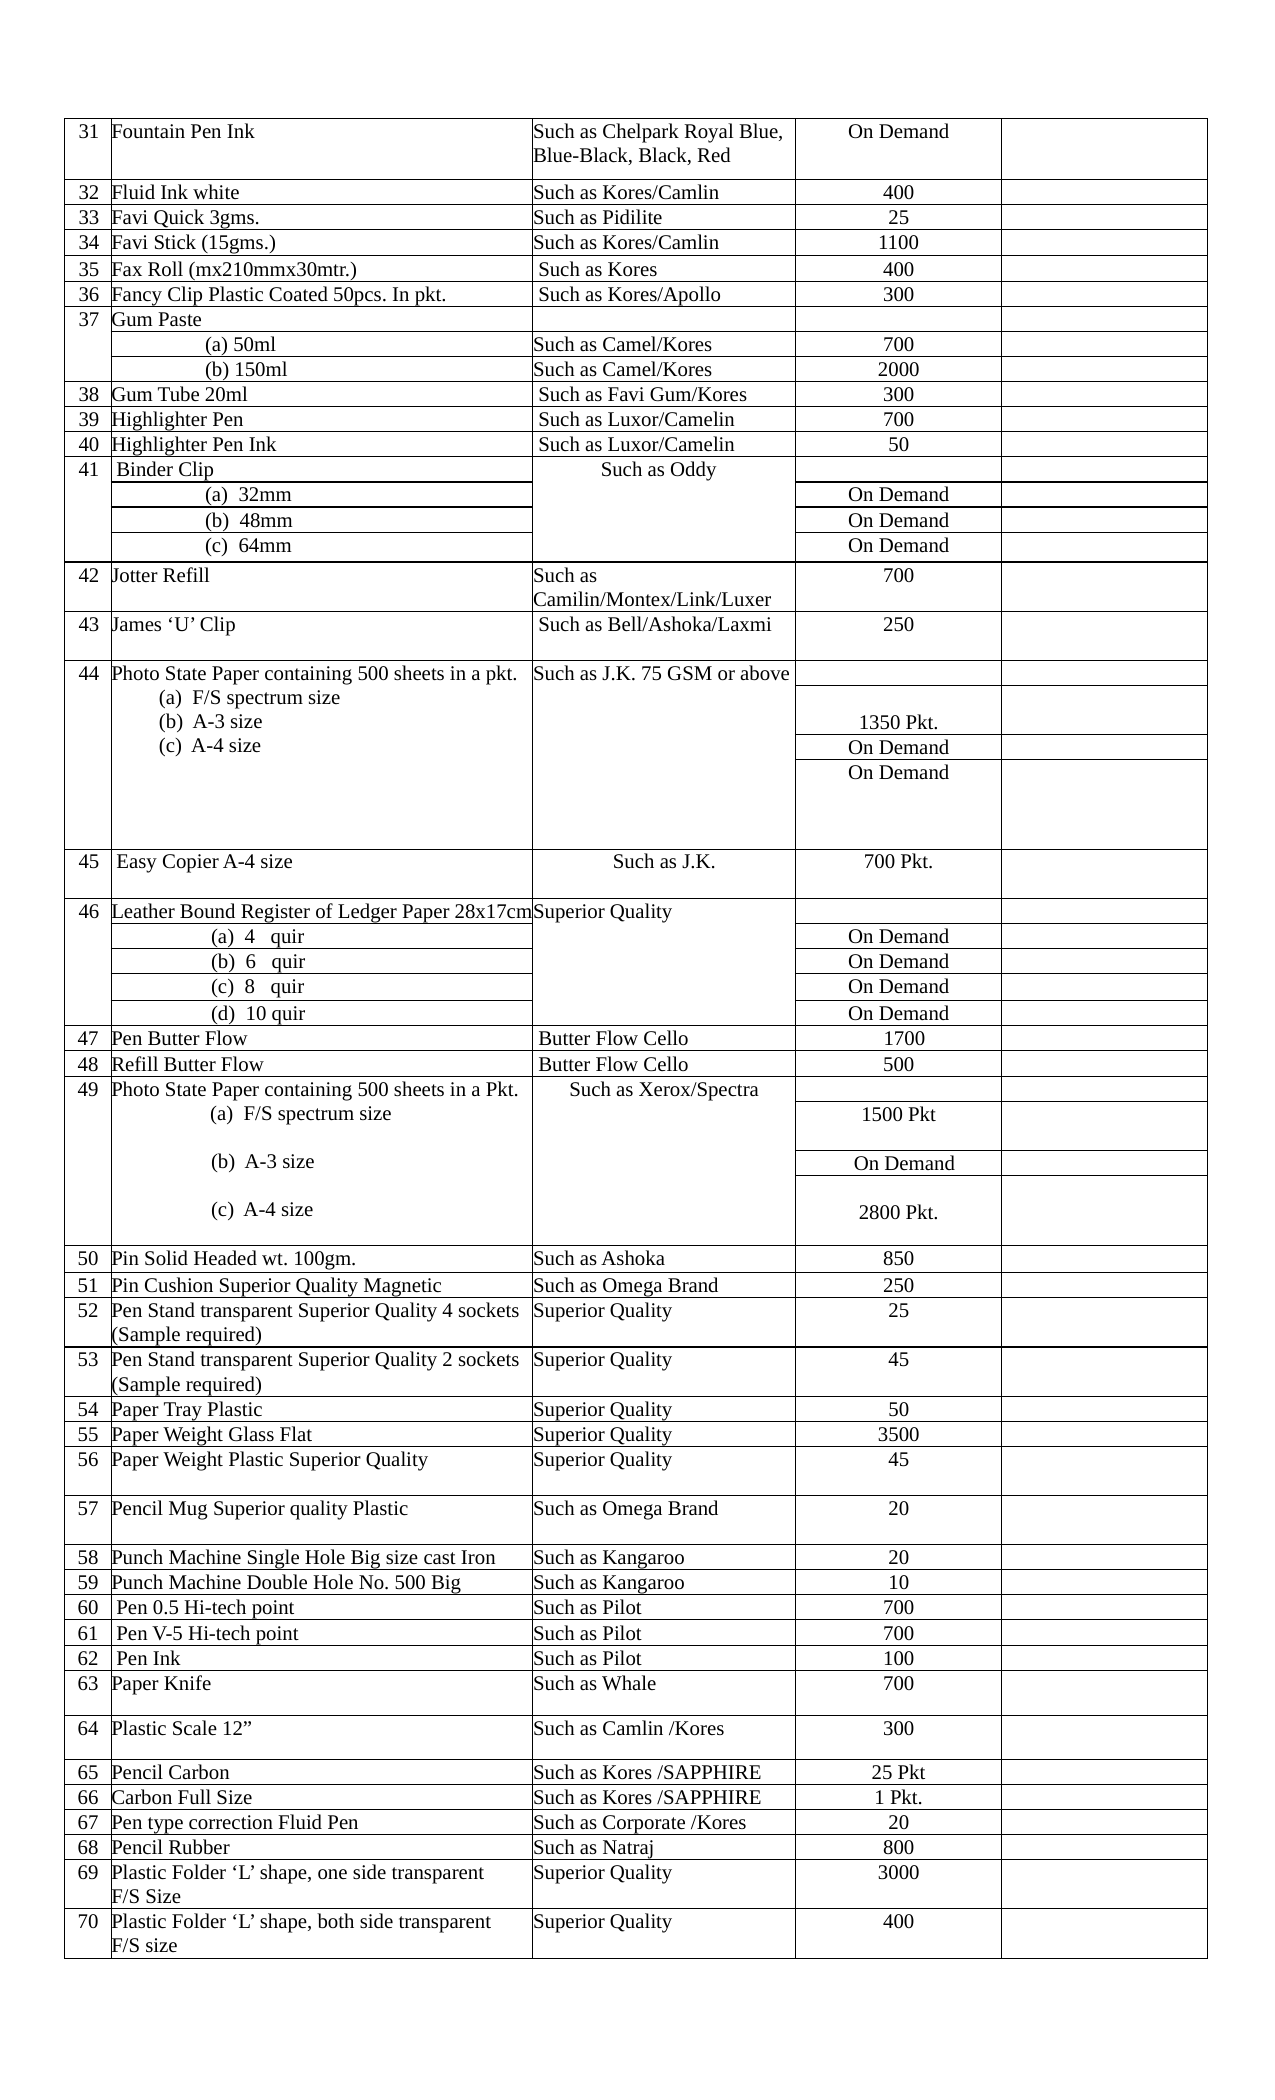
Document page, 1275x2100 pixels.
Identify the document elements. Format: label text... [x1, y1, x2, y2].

table_cell Superior Quality [533, 1348, 795, 1396]
table_cell Gum Tube 20ml [112, 382, 532, 406]
table_cell [1002, 735, 1207, 759]
table_cell 700 [796, 563, 1001, 611]
table_cell (c) 64mm [112, 533, 532, 561]
table_cell [1002, 205, 1207, 229]
table_cell 300 [796, 1716, 1001, 1759]
table_cell Butter Flow Cello [533, 1026, 795, 1050]
table_cell Such as Pilot [533, 1595, 795, 1619]
table_cell Refill Butter Flow [112, 1051, 532, 1076]
table_cell [1002, 533, 1207, 561]
table_cell 1350 Pkt. [796, 686, 1001, 734]
table_cell Gum Paste [112, 307, 532, 331]
table_cell 850 [796, 1246, 1001, 1272]
table_cell [1002, 1620, 1207, 1644]
table_cell Such as Kores/Apollo [533, 282, 795, 306]
table_cell Such as Pidilite [533, 205, 795, 229]
table_cell 32 [65, 180, 111, 204]
table_cell [1002, 1051, 1207, 1076]
table_cell On Demand [796, 974, 1001, 1000]
table_cell 45 [796, 1447, 1001, 1495]
table_cell 2000 [796, 357, 1001, 381]
table_cell 69 [65, 1860, 111, 1908]
table_cell [1002, 332, 1207, 356]
table_cell (d) 10 quir [112, 1001, 532, 1025]
table_cell 62 [65, 1646, 111, 1669]
table_cell Photo State Paper containing 500 sheets in a pkt. (a) F/S spectrum size (b) A-3 size (c) A-4 size [112, 661, 532, 848]
table_cell On Demand [796, 1151, 1001, 1175]
table_cell Photo State Paper containing 500 sheets in a Pkt. (a) F/S spectrum size (b) A-3 size (c) A-4 size [112, 1077, 532, 1245]
table_cell [1002, 563, 1207, 611]
table_cell 66 [65, 1785, 111, 1809]
table_cell On Demand [796, 949, 1001, 973]
table_cell [1002, 508, 1207, 532]
table_cell Highlighter Pen [112, 407, 532, 431]
table_cell [1002, 119, 1207, 179]
table_cell 400 [796, 180, 1001, 204]
table_cell 700 [796, 1671, 1001, 1715]
table_cell Butter Flow Cello [533, 1051, 795, 1076]
table_cell [1002, 1246, 1207, 1272]
table_cell 44 [65, 661, 111, 848]
table_cell [1002, 1671, 1207, 1715]
table_cell Such as Corporate /Kores [533, 1810, 795, 1834]
table_cell 25 [796, 1298, 1001, 1346]
table_cell [1002, 1785, 1207, 1809]
table_cell [1002, 949, 1207, 973]
table_cell 40 [65, 432, 111, 456]
table_cell [1002, 256, 1207, 281]
table_cell [1002, 899, 1207, 923]
table_cell [1002, 1570, 1207, 1594]
table_cell Punch Machine Double Hole No. 500 Big [112, 1570, 532, 1594]
table_cell 33 [65, 205, 111, 229]
table_cell 500 [796, 1051, 1001, 1076]
table_cell Such as Pilot [533, 1620, 795, 1644]
table_cell Such as Favi Gum/Kores [533, 382, 795, 406]
table_cell 34 [65, 230, 111, 255]
table_cell 46 [65, 899, 111, 1025]
table_cell 52 [65, 1298, 111, 1346]
table_cell 3000 [796, 1860, 1001, 1908]
table_cell 51 [65, 1273, 111, 1297]
table_cell Paper Knife [112, 1671, 532, 1715]
table_cell 54 [65, 1397, 111, 1421]
table_cell Such as Luxor/Camelin [533, 407, 795, 431]
table_cell [1002, 1646, 1207, 1669]
table_cell 31 [65, 119, 111, 179]
table_cell Pencil Mug Superior quality Plastic [112, 1496, 532, 1544]
table_cell 55 [65, 1422, 111, 1446]
table_cell [1002, 282, 1207, 306]
table_cell Favi Quick 3gms. [112, 205, 532, 229]
table_cell (a) 32mm [112, 483, 532, 506]
table_cell [1002, 612, 1207, 660]
table_cell 59 [65, 1570, 111, 1594]
table_cell [1002, 1298, 1207, 1346]
table_cell On Demand [796, 760, 1001, 848]
table_cell Superior Quality [533, 1422, 795, 1446]
table_cell [1002, 1447, 1207, 1495]
table_cell [1002, 661, 1207, 685]
table_cell Superior Quality [533, 1860, 795, 1908]
table_cell Plastic Folder ‘L’ shape, one side transparent F/S Size [112, 1860, 532, 1908]
table_cell 800 [796, 1835, 1001, 1859]
table_cell [1002, 1348, 1207, 1396]
table_cell [1002, 432, 1207, 456]
table_cell (b) 150ml [112, 357, 532, 381]
table_cell Such as Camel/Kores [533, 332, 795, 356]
table_cell [1002, 357, 1207, 381]
table_cell 700 [796, 1620, 1001, 1644]
table_cell 20 [796, 1810, 1001, 1834]
table_cell Such as Kores/Camlin [533, 180, 795, 204]
table_cell 68 [65, 1835, 111, 1859]
table_cell 45 [796, 1348, 1001, 1396]
table_cell Superior Quality [533, 899, 795, 1025]
table_cell 48 [65, 1051, 111, 1076]
table_cell Superior Quality [533, 1298, 795, 1346]
table_cell Fax Roll (mx210mmx30mtr.) [112, 256, 532, 281]
table_cell [1002, 924, 1207, 948]
table_cell [1002, 1397, 1207, 1421]
table_cell 1 Pkt. [796, 1785, 1001, 1809]
table_cell [1002, 1545, 1207, 1569]
table_cell 25 [796, 205, 1001, 229]
table_cell Plastic Scale 12” [112, 1716, 532, 1759]
table_cell 43 [65, 612, 111, 660]
table_cell Such as J.K. 75 GSM or above [533, 661, 795, 848]
table_cell 1100 [796, 230, 1001, 255]
table_cell [1002, 407, 1207, 431]
table_cell 56 [65, 1447, 111, 1495]
table_cell Carbon Full Size [112, 1785, 532, 1809]
table_cell Such as Natraj [533, 1835, 795, 1859]
table_cell [533, 307, 795, 331]
table_cell 3500 [796, 1422, 1001, 1446]
table_cell 50 [796, 1397, 1001, 1421]
table_cell Superior Quality [533, 1447, 795, 1495]
table_cell Fluid Ink white [112, 180, 532, 204]
table_cell [1002, 1102, 1207, 1150]
table_cell 250 [796, 1273, 1001, 1297]
table_cell Such as Omega Brand [533, 1496, 795, 1544]
table_cell 700 [796, 332, 1001, 356]
table_cell [1002, 1151, 1207, 1175]
table_cell Superior Quality [533, 1909, 795, 1957]
table_cell Such as Xerox/Spectra [533, 1077, 795, 1245]
table_cell 50 [65, 1246, 111, 1272]
table_cell Pen type correction Fluid Pen [112, 1810, 532, 1834]
table_cell 38 [65, 382, 111, 406]
table_cell [1002, 180, 1207, 204]
table_cell Such as Oddy [533, 457, 795, 561]
table_cell [1002, 760, 1207, 848]
table_cell [1002, 1810, 1207, 1834]
table_cell [796, 307, 1001, 331]
table_cell Such as Kores [533, 256, 795, 281]
table_cell 60 [65, 1595, 111, 1619]
table_cell [1002, 974, 1207, 1000]
table_cell Pen 0.5 Hi-tech point [112, 1595, 532, 1619]
table_cell Such as Luxor/Camelin [533, 432, 795, 456]
table_cell On Demand [796, 533, 1001, 561]
table_cell [1002, 1273, 1207, 1297]
table_cell Pen Ink [112, 1646, 532, 1669]
table_cell 20 [796, 1496, 1001, 1544]
table_cell 70 [65, 1909, 111, 1957]
table_cell [1002, 457, 1207, 481]
table_cell 2800 Pkt. [796, 1176, 1001, 1245]
table_cell [1002, 230, 1207, 255]
table_cell 10 [796, 1570, 1001, 1594]
table_cell James ‘U’ Clip [112, 612, 532, 660]
table_cell 39 [65, 407, 111, 431]
table_cell 64 [65, 1716, 111, 1759]
table_cell 400 [796, 256, 1001, 281]
table_cell 42 [65, 563, 111, 611]
table_cell (b) 48mm [112, 508, 532, 532]
table_cell [796, 661, 1001, 685]
table_cell Paper Tray Plastic [112, 1397, 532, 1421]
table_cell On Demand [796, 735, 1001, 759]
table_cell 1500 Pkt [796, 1102, 1001, 1150]
table_cell 100 [796, 1646, 1001, 1669]
table_cell [1002, 1760, 1207, 1784]
table_cell On Demand [796, 119, 1001, 179]
table_cell 20 [796, 1545, 1001, 1569]
table_cell [1002, 1496, 1207, 1544]
table_cell Pencil Rubber [112, 1835, 532, 1859]
table_cell 36 [65, 282, 111, 306]
table_cell [1002, 1835, 1207, 1859]
table_cell 67 [65, 1810, 111, 1834]
table_cell 300 [796, 282, 1001, 306]
table_cell Such as Kores /SAPPHIRE [533, 1760, 795, 1784]
table_cell Punch Machine Single Hole Big size cast Iron [112, 1545, 532, 1569]
table_cell Such as Camlin /Kores [533, 1716, 795, 1759]
table_cell Plastic Folder ‘L’ shape, both side transparent F/S size [112, 1909, 532, 1957]
table_cell 47 [65, 1026, 111, 1050]
table_cell Such as Kangaroo [533, 1570, 795, 1594]
table_cell 37 [65, 307, 111, 381]
table_cell [796, 1077, 1001, 1101]
table_cell 400 [796, 1909, 1001, 1957]
table_cell [1002, 1176, 1207, 1245]
table_cell Such as Ashoka [533, 1246, 795, 1272]
table_cell 250 [796, 612, 1001, 660]
table_cell [1002, 1595, 1207, 1619]
table_cell [1002, 1909, 1207, 1957]
table_cell Such as J.K. [533, 850, 795, 898]
table_cell 41 [65, 457, 111, 561]
table_cell 61 [65, 1620, 111, 1644]
table_cell [1002, 1860, 1207, 1908]
table_cell On Demand [796, 924, 1001, 948]
table_cell 58 [65, 1545, 111, 1569]
table_cell [1002, 1716, 1207, 1759]
table_cell Such as Chelpark Royal Blue, Blue-Black, Black, Red [533, 119, 795, 179]
table_cell 50 [796, 432, 1001, 456]
table_cell [1002, 483, 1207, 506]
table_cell 49 [65, 1077, 111, 1245]
table_cell 300 [796, 382, 1001, 406]
table_cell Pin Cushion Superior Quality Magnetic [112, 1273, 532, 1297]
table_cell Such as Kores /SAPPHIRE [533, 1785, 795, 1809]
table_cell 65 [65, 1760, 111, 1784]
table_cell 700 [796, 1595, 1001, 1619]
table_cell Such as Whale [533, 1671, 795, 1715]
table_cell (a) 50ml [112, 332, 532, 356]
table_cell [1002, 850, 1207, 898]
table_cell Such as Kangaroo [533, 1545, 795, 1569]
table_cell Favi Stick (15gms.) [112, 230, 532, 255]
table_cell Such as Bell/Ashoka/Laxmi [533, 612, 795, 660]
table_cell 45 [65, 850, 111, 898]
table_cell Paper Weight Glass Flat [112, 1422, 532, 1446]
table_cell [796, 457, 1001, 481]
table_cell Binder Clip [112, 457, 532, 481]
table_cell 57 [65, 1496, 111, 1544]
table_cell 53 [65, 1348, 111, 1396]
table_cell Leather Bound Register of Ledger Paper 28x17cm [112, 899, 532, 923]
table_cell [1002, 1026, 1207, 1050]
table_cell Pen Stand transparent Superior Quality 4 sockets (Sample required) [112, 1298, 532, 1346]
table_cell [1002, 1077, 1207, 1101]
table_cell Pin Solid Headed wt. 100gm. [112, 1246, 532, 1272]
table_cell Pen Stand transparent Superior Quality 2 sockets (Sample required) [112, 1348, 532, 1396]
table_cell [1002, 686, 1207, 734]
table_cell Paper Weight Plastic Superior Quality [112, 1447, 532, 1495]
table_cell 1700 [796, 1026, 1001, 1050]
table_cell Pencil Carbon [112, 1760, 532, 1784]
table_cell 35 [65, 256, 111, 281]
table_cell (a) 4 quir [112, 924, 532, 948]
table_cell Such as Camilin/Montex/Link/Luxer [533, 563, 795, 611]
table_cell Such as Omega Brand [533, 1273, 795, 1297]
table_cell Jotter Refill [112, 563, 532, 611]
table_cell 700 Pkt. [796, 850, 1001, 898]
table_cell Such as Camel/Kores [533, 357, 795, 381]
table_cell Pen Butter Flow [112, 1026, 532, 1050]
table_cell Such as Kores/Camlin [533, 230, 795, 255]
table_cell Such as Pilot [533, 1646, 795, 1669]
table_cell [796, 899, 1001, 923]
table_cell Easy Copier A-4 size [112, 850, 532, 898]
table_cell [1002, 382, 1207, 406]
table_cell (c) 8 quir [112, 974, 532, 1000]
table_cell On Demand [796, 508, 1001, 532]
table_cell [1002, 1422, 1207, 1446]
table_cell 700 [796, 407, 1001, 431]
table_cell Fountain Pen Ink [112, 119, 532, 179]
table_cell Highlighter Pen Ink [112, 432, 532, 456]
table_cell Fancy Clip Plastic Coated 50pcs. In pkt. [112, 282, 532, 306]
table_cell On Demand [796, 483, 1001, 506]
table_cell On Demand [796, 1001, 1001, 1025]
table_cell [1002, 307, 1207, 331]
table_cell 63 [65, 1671, 111, 1715]
table_cell 25 Pkt [796, 1760, 1001, 1784]
table_cell [1002, 1001, 1207, 1025]
table_cell Superior Quality [533, 1397, 795, 1421]
table_cell (b) 6 quir [112, 949, 532, 973]
table_cell Pen V-5 Hi-tech point [112, 1620, 532, 1644]
